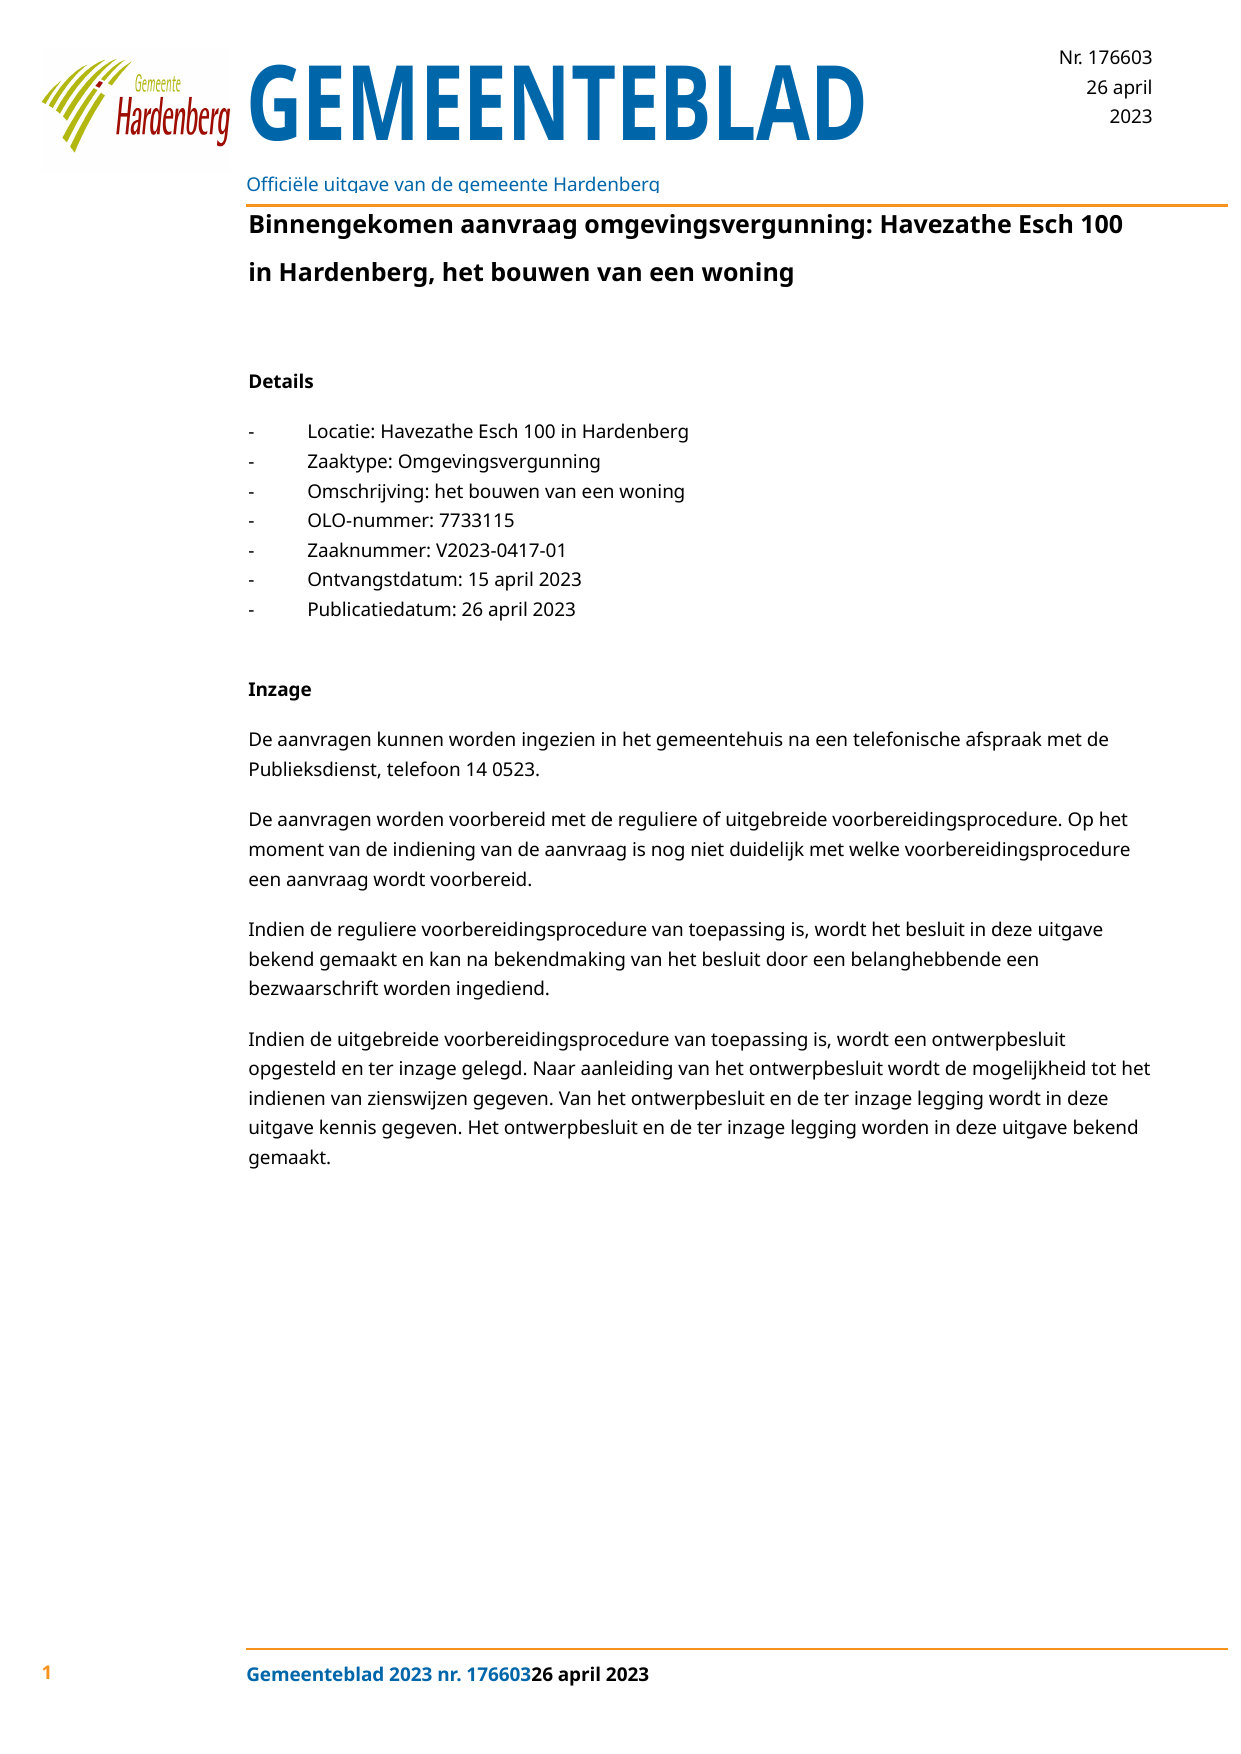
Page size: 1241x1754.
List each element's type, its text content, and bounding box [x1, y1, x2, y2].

text De aanvragen worden voorbereid met de reguliere of uitgebreide voorbereidingsprocedure. Op het moment van de indiening van de aanvraag is nog niet duidelijk met welke voorbereidingsprocedure een aanvraag wordt voorbereid. [248, 807, 1152, 892]
list OLO-nummer: 7733115 [248, 507, 1152, 533]
text Binnengekomen aanvraag omgevingsvergunning: Havezathe Esch 100 in Hardenberg, het bouwen van een woning [248, 207, 1152, 288]
list Zaaknummer: V2023-0417-01 [248, 537, 1152, 563]
list Zaaktype: Omgevingsvergunning [248, 448, 1152, 474]
text De aanvragen kunnen worden ingezien in het gemeentehuis na een telefonische afspraak met de Publieksdienst, telefoon 14 0523. [248, 727, 1152, 782]
text Details [248, 368, 1152, 394]
list Omschrijving: het bouwen van een woning [248, 478, 1152, 504]
list Ontvangstdatum: 15 april 2023 [248, 567, 1152, 592]
picture [41, 47, 231, 172]
text Inzage [248, 676, 1152, 702]
list Locatie: Havezathe Esch 100 in Hardenberg [248, 419, 1152, 444]
text Indien de reguliere voorbereidingsprocedure van toepassing is, wordt het besluit in deze uitgave bekend gemaakt en kan na bekendmaking van het besluit door een belanghebbende een bezwaarschrift worden ingediend. [248, 916, 1152, 1001]
text Indien de uitgebreide voorbereidingsprocedure van toepassing is, wordt een ontwerpbesluit opgesteld en ter inzage gelegd. Naar aanleiding van het ontwerpbesluit wordt de mogelijkheid tot het indienen van zienswijzen gegeven. Van het ontwerpbesluit en de ter inzage legging wordt in deze uitgave kennis gegeven. Het ontwerpbesluit en de ter inzage legging worden in deze uitgave bekend gemaakt. [248, 1026, 1152, 1170]
list Publicatiedatum: 26 april 2023 [248, 596, 1152, 622]
